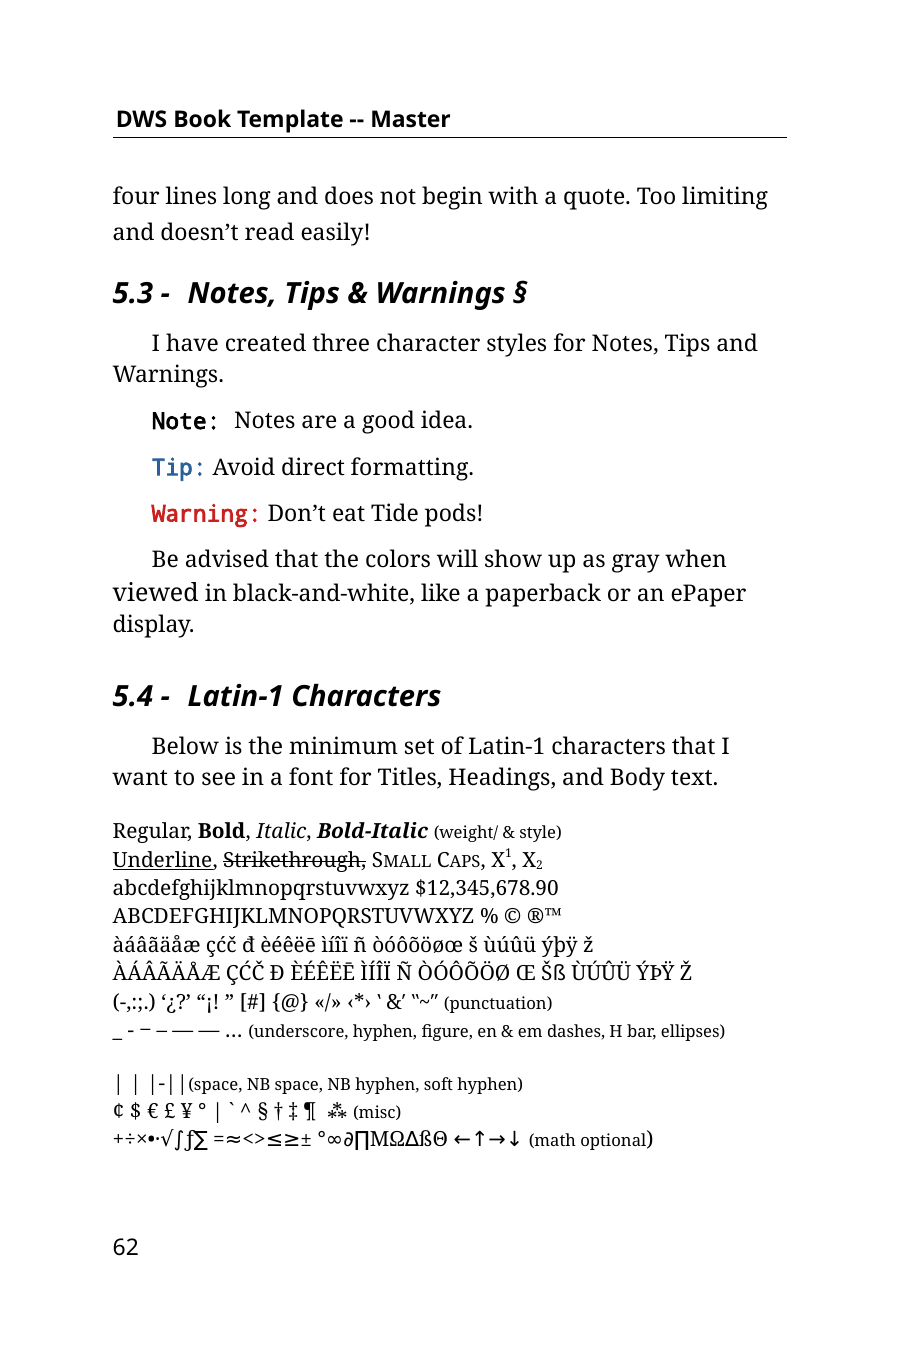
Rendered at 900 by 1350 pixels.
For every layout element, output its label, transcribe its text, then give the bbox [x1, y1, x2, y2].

text Warning: Don’t eat Tide pods! [112, 497, 787, 528]
text | | |‑|­|(space, NB space, NB hyphen, soft hyphen) ¢ $ € £ ¥ ° | ` ^ § † ‡ ¶ ⁂ (misc) +÷×•·√∫ƒ∑ =≈<>≤≥± °∞∂∏ΜΩ∆ßΘ ←↑→↓ (math optional) [112, 1068, 787, 1153]
text I have created three character styles for Notes, Tips and Warnings. [112, 327, 787, 389]
text Tip: Avoid direct formatting. [112, 451, 787, 482]
text Be advised that the colors will show up as gray when viewed in black-and-white, like a paperback or an ePaper display. [112, 543, 787, 640]
text Note: Notes are a good idea. [112, 404, 787, 436]
subtitle Notes, Tips & Warnings § [112, 272, 787, 312]
text four lines long and does not begin with a quote. Too limiting and doesn’t read easily! [112, 180, 787, 247]
subtitle Latin-1 Characters [112, 675, 787, 715]
text Below is the minimum set of Latin-1 characters that I want to see in a font for Titles, Headings, and Body text. [112, 730, 787, 792]
text Regular, Bold, Italic, Bold-Italic (weight/ & style) Underline, Strikethrough, Small Caps, X1, X2 abcdefghijklmnopqrstuvwxyz $12,345,678.90 ABCDEFGHIJKLMNOPQRSTUVWXYZ % © ®™ àáâãäåæ çćč đ èéêëē ìíîï ñ òóôõöøœ š ùúûü ýþÿ ž ÀÁÂÃÄÅÆ ÇĆČ Đ ÈÉÊËĒ ÌÍÎÏ Ñ ÒÓÔÕÖØ Œ Šß ÙÚÛÜ ÝÞŸ Ž (-,:;.) ‘¿?’ “¡! ” [#] {@} «/» ‹*› ‵ &′ ‶~″ (punctuation) _ - ‒ – — ― … (underscore, hyphen, figure, en & em dashes, H bar, ellipses) [112, 816, 787, 1044]
